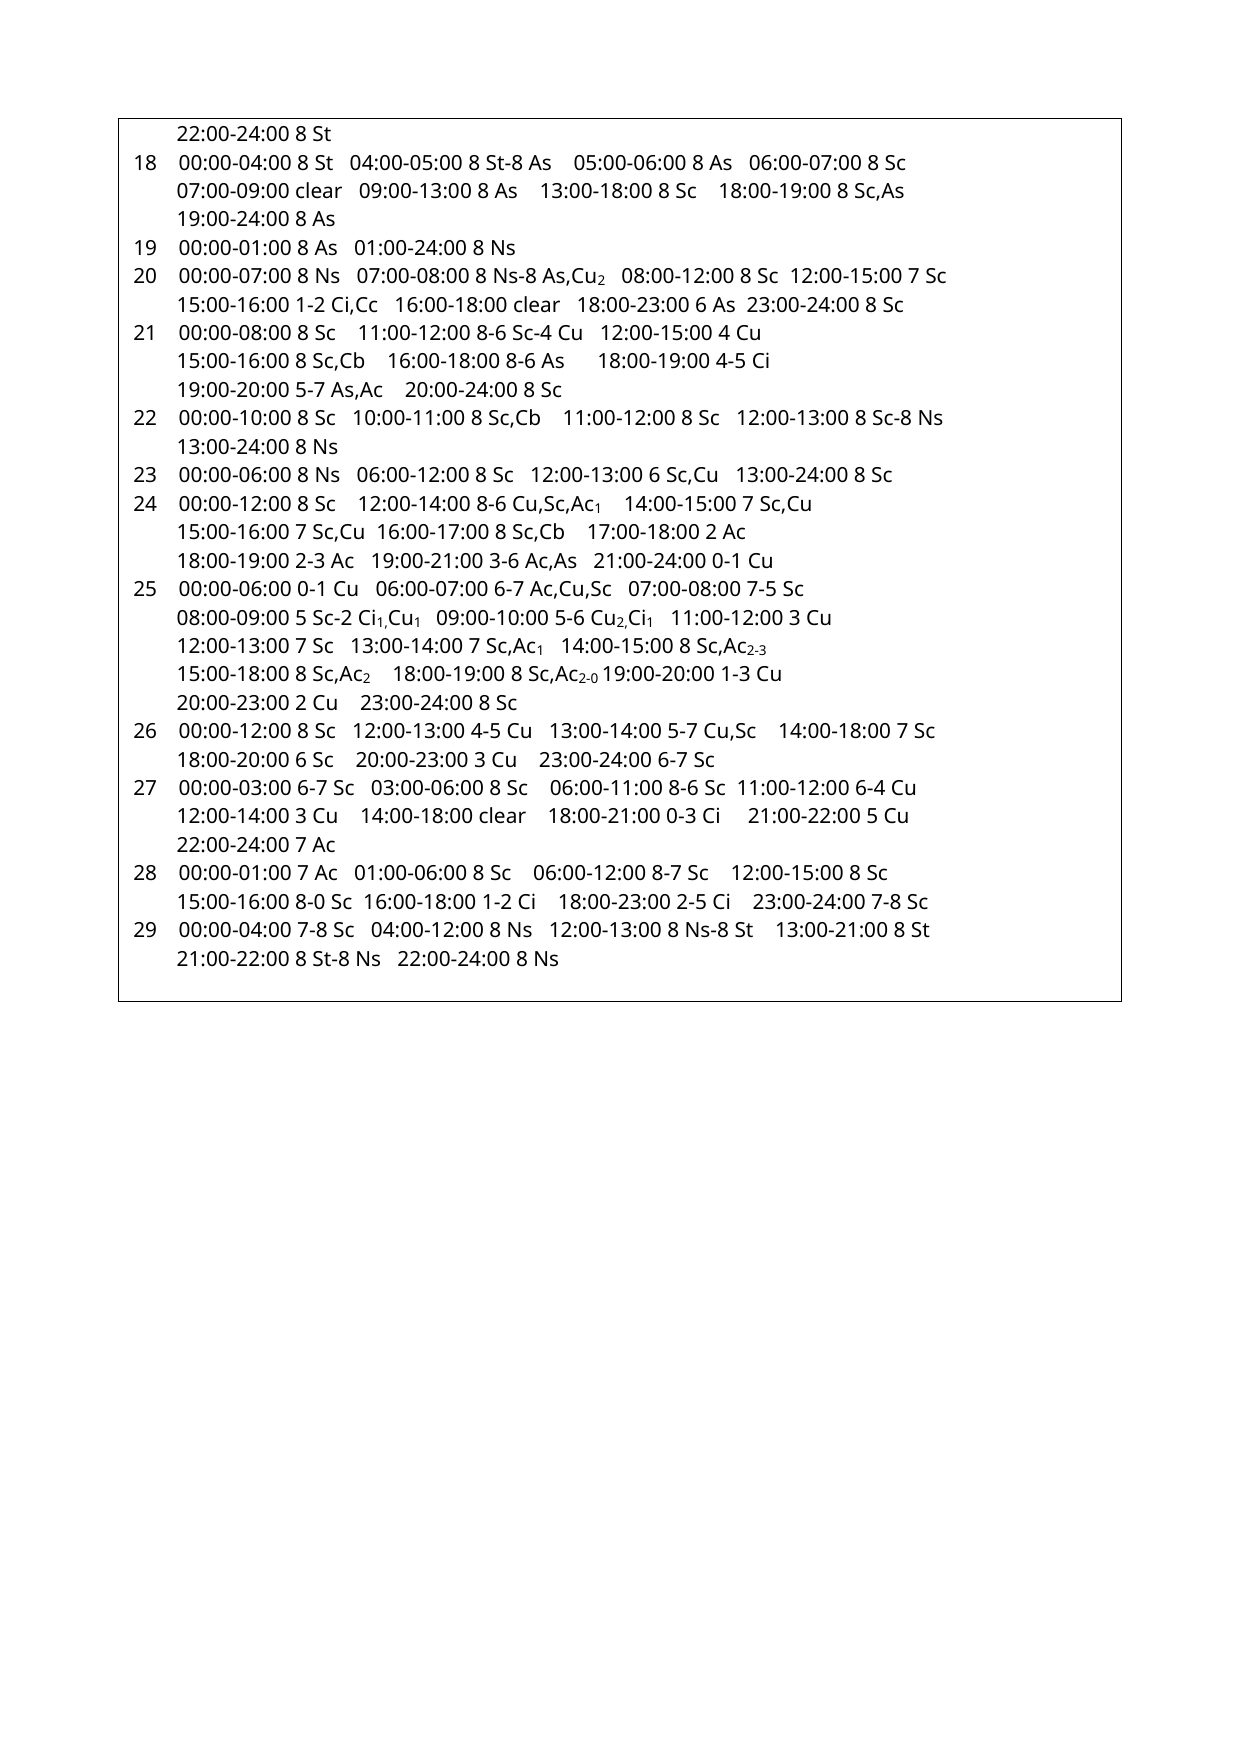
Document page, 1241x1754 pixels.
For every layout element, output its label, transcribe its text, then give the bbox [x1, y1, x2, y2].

table_cell 22:00-24:00 8 St 18 00:00-04:00 8 St 04:00-05:00 8 St-8 As 05:00-06:00 8 As 06:00-07:00 8 Sc 07:00-09:00 clear 09:00-13:00 8 As 13:00-18:00 8 Sc 18:00-19:00 8 Sc,As 19:00-24:00 8 As 19 00:00-01:00 8 As 01:00-24:00 8 Ns 20 00:00-07:00 8 Ns 07:00-08:00 8 Ns-8 As,Cu2 08:00-12:00 8 Sc 12:00-15:00 7 Sc 15:00-16:00 1-2 Ci,Cc 16:00-18:00 clear 18:00-23:00 6 As 23:00-24:00 8 Sc 21 00:00-08:00 8 Sc 11:00-12:00 8-6 Sc-4 Cu 12:00-15:00 4 Cu 15:00-16:00 8 Sc,Cb 16:00-18:00 8-6 As 18:00-19:00 4-5 Ci 19:00-20:00 5-7 As,Ac 20:00-24:00 8 Sc 22 00:00-10:00 8 Sc 10:00-11:00 8 Sc,Cb 11:00-12:00 8 Sc 12:00-13:00 8 Sc-8 Ns 13:00-24:00 8 Ns 23 00:00-06:00 8 Ns 06:00-12:00 8 Sc 12:00-13:00 6 Sc,Cu 13:00-24:00 8 Sc 24 00:00-12:00 8 Sc 12:00-14:00 8-6 Cu,Sc,Ac1 14:00-15:00 7 Sc,Cu 15:00-16:00 7 Sc,Cu 16:00-17:00 8 Sc,Cb 17:00-18:00 2 Ac 18:00-19:00 2-3 Ac 19:00-21:00 3-6 Ac,As 21:00-24:00 0-1 Cu 25 00:00-06:00 0-1 Cu 06:00-07:00 6-7 Ac,Cu,Sc 07:00-08:00 7-5 Sc 08:00-09:00 5 Sc-2 Ci1,Cu1 09:00-10:00 5-6 Cu2,Ci1 11:00-12:00 3 Cu 12:00-13:00 7 Sc 13:00-14:00 7 Sc,Ac1 14:00-15:00 8 Sc,Ac2-3 15:00-18:00 8 Sc,Ac2 18:00-19:00 8 Sc,Ac2-0 19:00-20:00 1-3 Cu 20:00-23:00 2 Cu 23:00-24:00 8 Sc 26 00:00-12:00 8 Sc 12:00-13:00 4-5 Cu 13:00-14:00 5-7 Cu,Sc 14:00-18:00 7 Sc 18:00-20:00 6 Sc 20:00-23:00 3 Cu 23:00-24:00 6-7 Sc 27 00:00-03:00 6-7 Sc 03:00-06:00 8 Sc 06:00-11:00 8-6 Sc 11:00-12:00 6-4 Cu 12:00-14:00 3 Cu 14:00-18:00 clear 18:00-21:00 0-3 Ci 21:00-22:00 5 Cu 22:00-24:00 7 Ac 28 00:00-01:00 7 Ac 01:00-06:00 8 Sc 06:00-12:00 8-7 Sc 12:00-15:00 8 Sc 15:00-16:00 8-0 Sc 16:00-18:00 1-2 Ci 18:00-23:00 2-5 Ci 23:00-24:00 7-8 Sc 29 00:00-04:00 7-8 Sc 04:00-12:00 8 Ns 12:00-13:00 8 Ns-8 St 13:00-21:00 8 St 21:00-22:00 8 St-8 Ns 22:00-24:00 8 Ns [119, 119, 1121, 1001]
